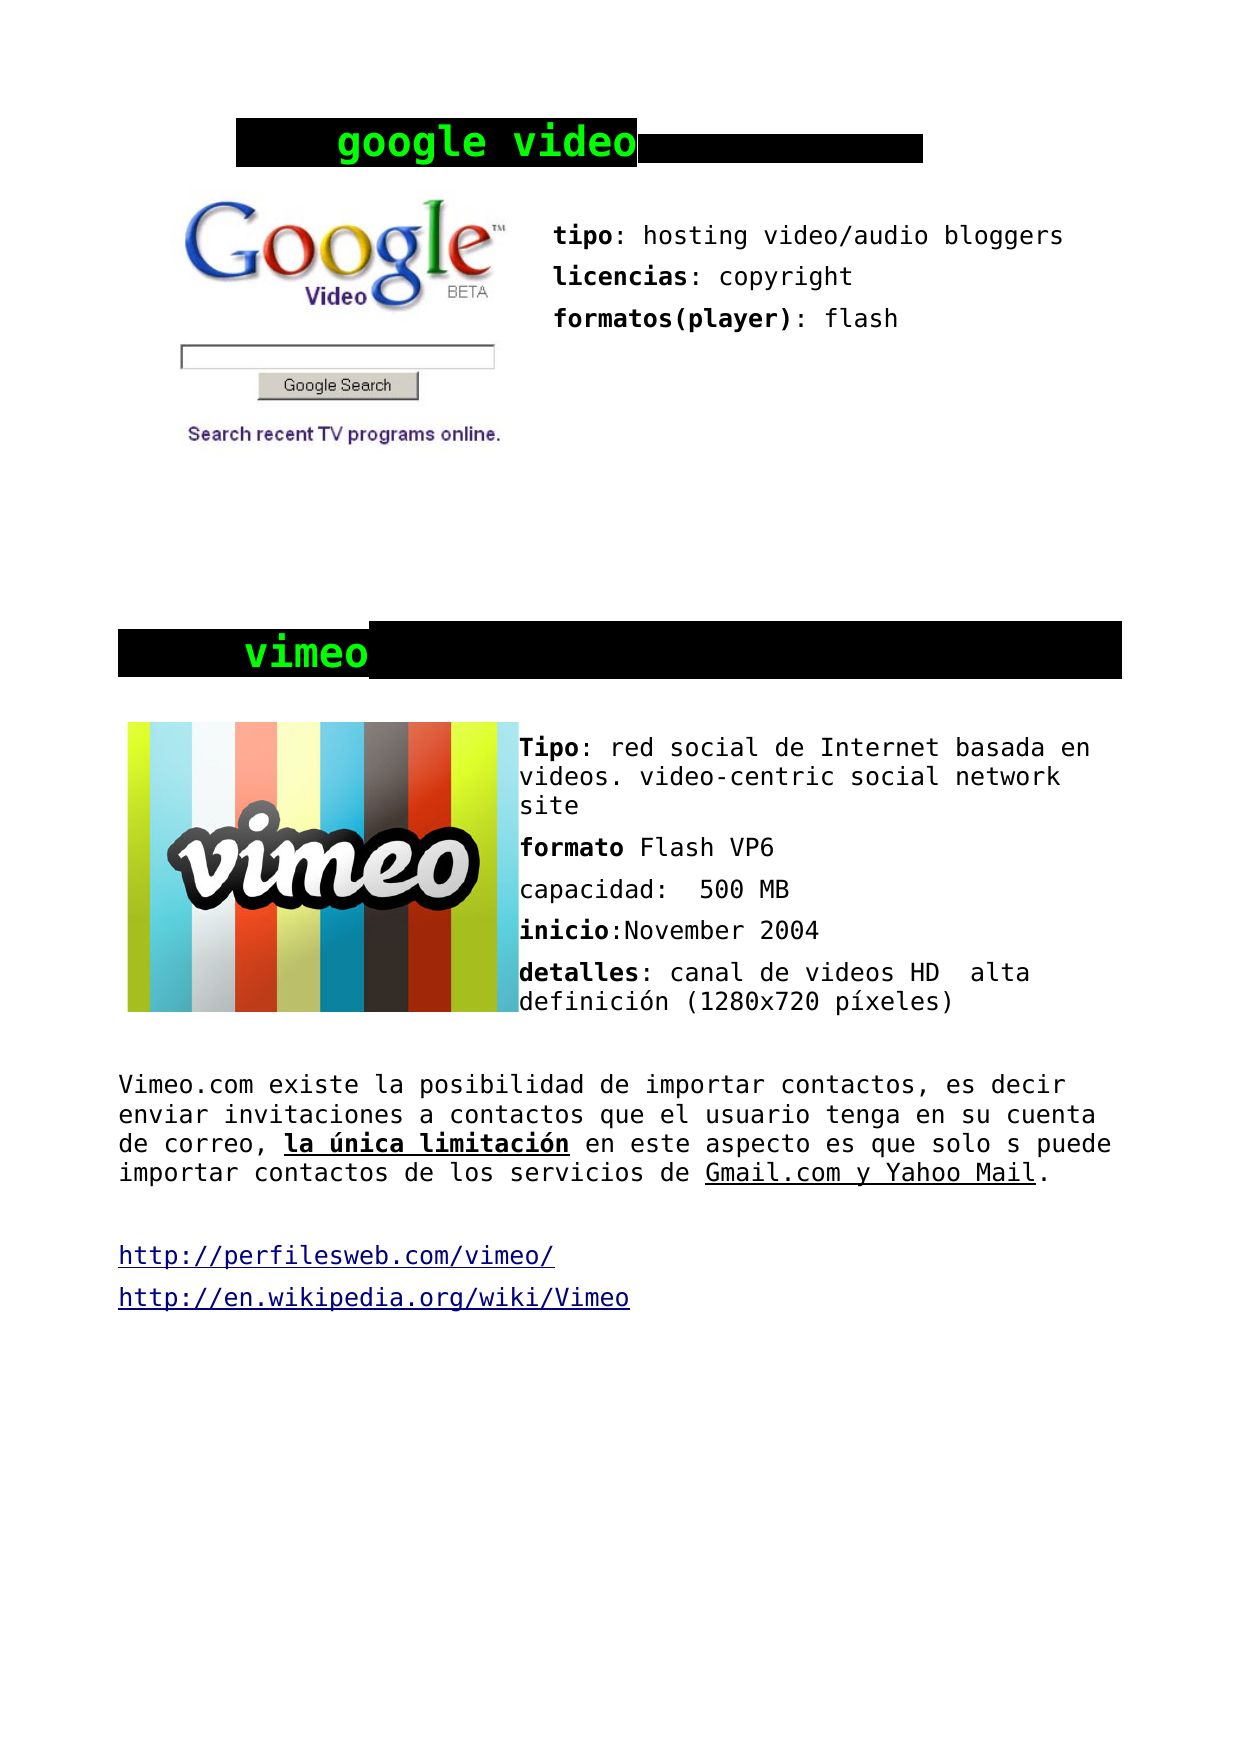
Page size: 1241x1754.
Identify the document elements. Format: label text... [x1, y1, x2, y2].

text formatos(player): flash [553, 304, 1122, 333]
subtitle vimeo [118, 621, 1122, 679]
picture [127, 722, 519, 1012]
text Tipo: red social de Internet basada en videos. video-centric social network site [519, 733, 1122, 821]
text tipo: hosting video/audio bloggers [553, 221, 1122, 250]
text [118, 262, 152, 292]
text capacidad: 500 MB [519, 875, 1122, 904]
text google video [236, 118, 1122, 167]
text formato Flash VP6 [519, 833, 1122, 862]
text inicio:November 2004 [519, 917, 1122, 946]
text http://perfilesweb.com/vimeo/ [118, 1242, 1122, 1271]
text licencias: copyright [553, 262, 1122, 292]
picture [152, 188, 553, 454]
text [118, 221, 152, 250]
text [118, 304, 152, 333]
text http://en.wikipedia.org/wiki/Vimeo [118, 1283, 1122, 1312]
text detalles: canal de videos HD alta definición (1280x720 píxeles) [118, 958, 1122, 1017]
text Vimeo.com existe la posibilidad de importar contactos, es decir enviar invitaciones a contactos que el usuario tenga en su cuenta de correo, la única limitación en este aspecto es que solo s puede importar contactos de los servicios de Gmail.com y Yahoo Mail. [118, 1071, 1122, 1187]
